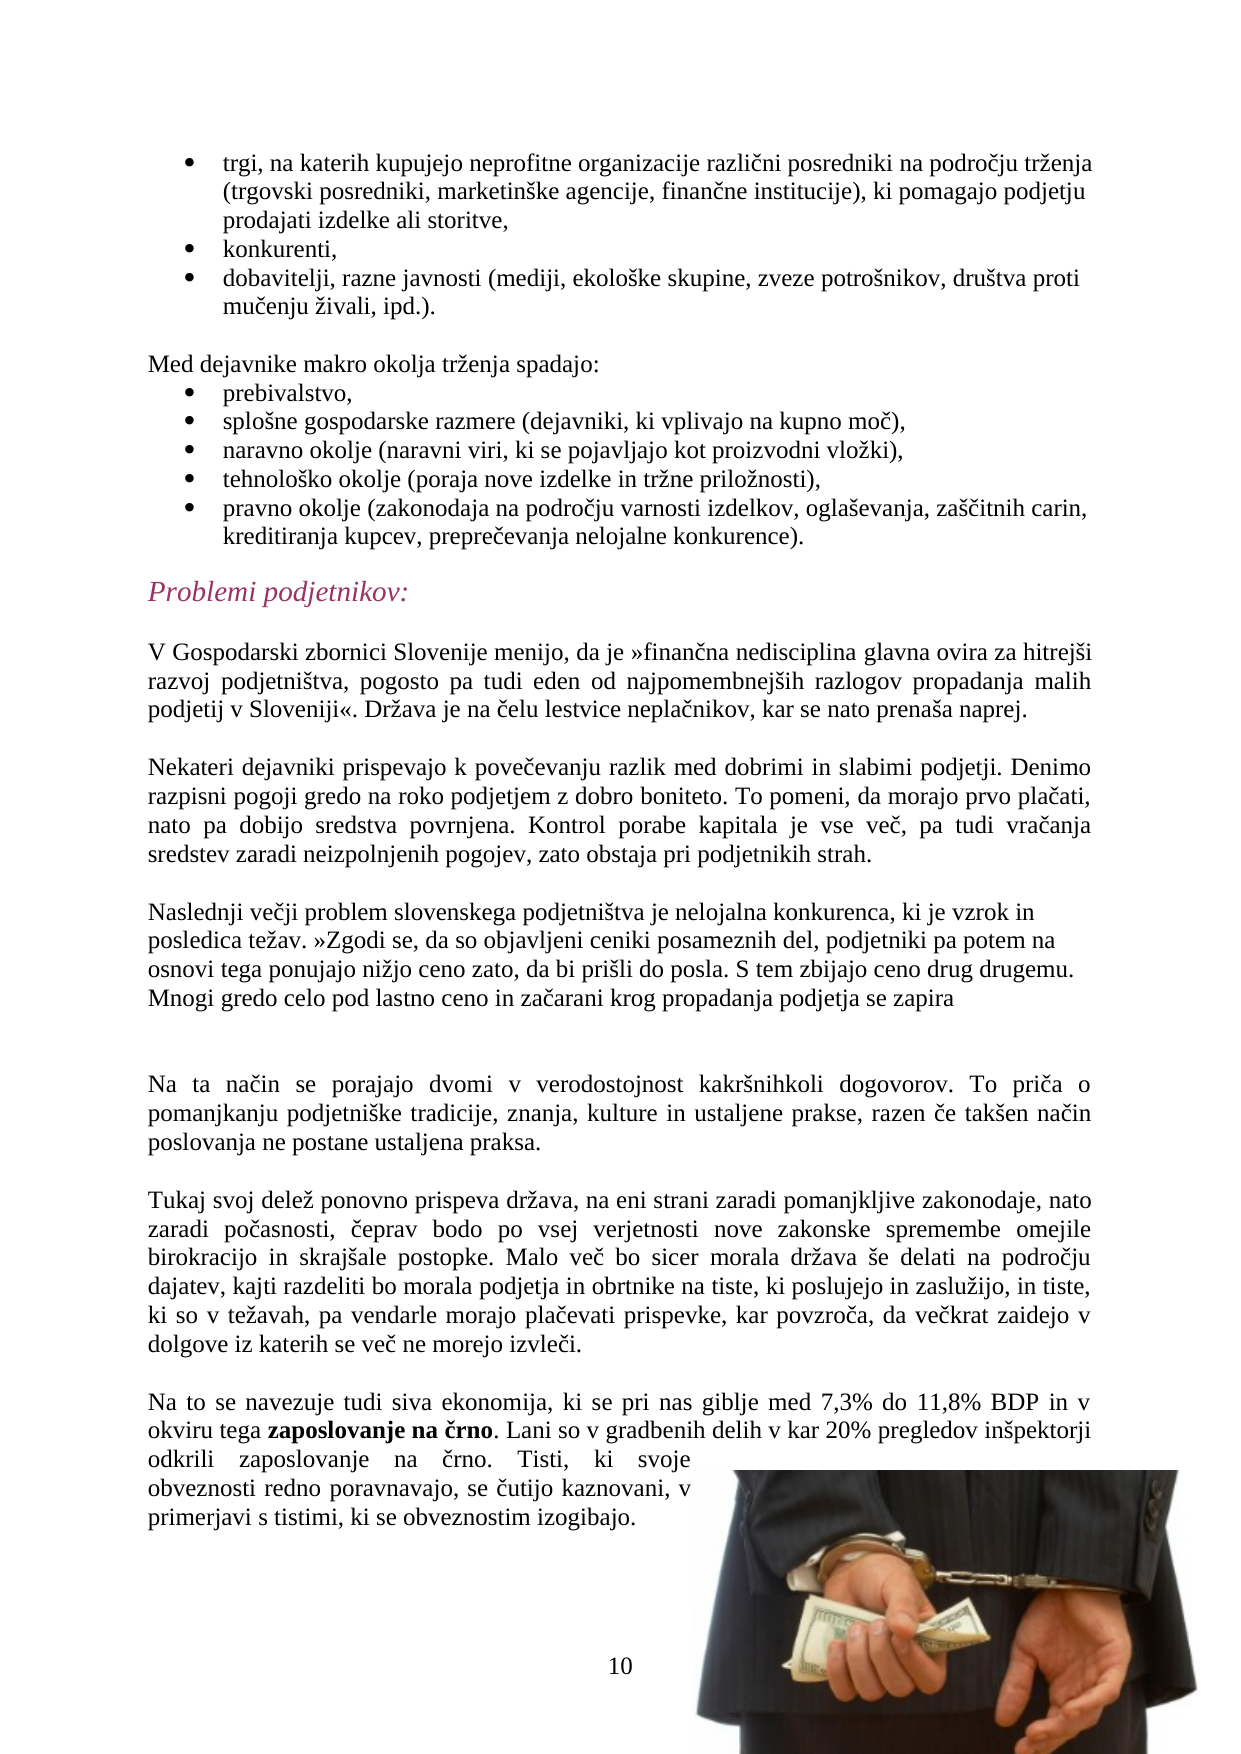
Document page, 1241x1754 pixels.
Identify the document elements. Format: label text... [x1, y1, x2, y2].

text Na to se navezuje tudi siva ekonomija, ki se pri nas giblje med 7,3% do 11,8% BDP in v okviru tega zaposlovanje na črno. Lani so v gradbenih delih v kar 20% pregledov inšpektorji odkrili zaposlovanje na črno. Tisti, ki svoje obveznosti redno poravnavajo, se čutijo kaznovani, v primerjavi s tistimi, ki se obveznostim izogibajo. [148, 1387, 1092, 1530]
list tehnološko okolje (poraja nove izdelke in tržne priložnosti), [185, 464, 1092, 493]
text Na ta način se porajajo dvomi v verodostojnost kakršnihkoli dogovorov. To priča o pomanjkanju podjetniške tradicije, znanja, kulture in ustaljene prakse, razen če takšen način poslovanja ne postane ustaljena praksa. [148, 1069, 1092, 1156]
text Tukaj svoj delež ponovno prispeva država, na eni strani zaradi pomanjkljive zakonodaje, nato zaradi počasnosti, čeprav bodo po vsej verjetnosti nove zakonske spremembe omejile birokracijo in skrajšale postopke. Malo več bo sicer morala država še delati na področju dajatev, kajti razdeliti bo morala podjetja in obrtnike na tiste, ki poslujejo in zaslužijo, in tiste, ki so v težavah, pa vendarle morajo plačevati prispevke, kar povzroča, da večkrat zaidejo v dolgove iz katerih se več ne morejo izvleči. [148, 1185, 1092, 1357]
list konkurenti, [185, 234, 1092, 263]
picture [691, 1470, 1200, 1754]
list dobavitelji, razne javnosti (mediji, ekološke skupine, zveze potrošnikov, društva proti mučenju živali, ipd.). [185, 263, 1092, 320]
text Nekateri dejavniki prispevajo k povečevanju razlik med dobrimi in slabimi podjetji. Denimo razpisni pogoji gredo na roko podjetjem z dobro boniteto. To pomeni, da morajo prvo plačati, nato pa dobijo sredstva povrnjena. Kontrol porabe kapitala je vse več, pa tudi vračanja sredstev zaradi neizpolnjenih pogojev, zato obstaja pri podjetnikih strah. [148, 752, 1092, 867]
text Med dejavnike makro okolja trženja spadajo: [148, 349, 1092, 378]
list splošne gospodarske razmere (dejavniki, ki vplivajo na kupno moč), [185, 406, 1092, 435]
text Problemi podjetnikov: [148, 574, 1092, 608]
text V Gospodarski zbornici Slovenije menijo, da je »finančna nedisciplina glavna ovira za hitrejši razvoj podjetništva, pogosto pa tudi eden od najpomembnejših razlogov propadanja malih podjetij v Sloveniji«. Država je na čelu lestvice neplačnikov, kar se nato prenaša naprej. [148, 637, 1092, 723]
list trgi, na katerih kupujejo neprofitne organizacije različni posredniki na področju trženja (trgovski posredniki, marketinške agencije, finančne institucije), ki pomagajo podjetju prodajati izdelke ali storitve, [185, 148, 1092, 234]
list naravno okolje (naravni viri, ki se pojavljajo kot proizvodni vložki), [185, 435, 1092, 464]
text Naslednji večji problem slovenskega podjetništva je nelojalna konkurenca, ki je vzrok in posledica težav. »Zgodi se, da so objavljeni ceniki posameznih del, podjetniki pa potem na osnovi tega ponujajo nižjo ceno zato, da bi prišli do posla. S tem zbijajo ceno drug drugemu. Mnogi gredo celo pod lastno ceno in začarani krog propadanja podjetja se zapira [148, 897, 1092, 1012]
list pravno okolje (zakonodaja na področju varnosti izdelkov, oglaševanja, zaščitnih carin, kreditiranja kupcev, preprečevanja nelojalne konkurence). [185, 493, 1092, 550]
list prebivalstvo, [185, 378, 1092, 406]
